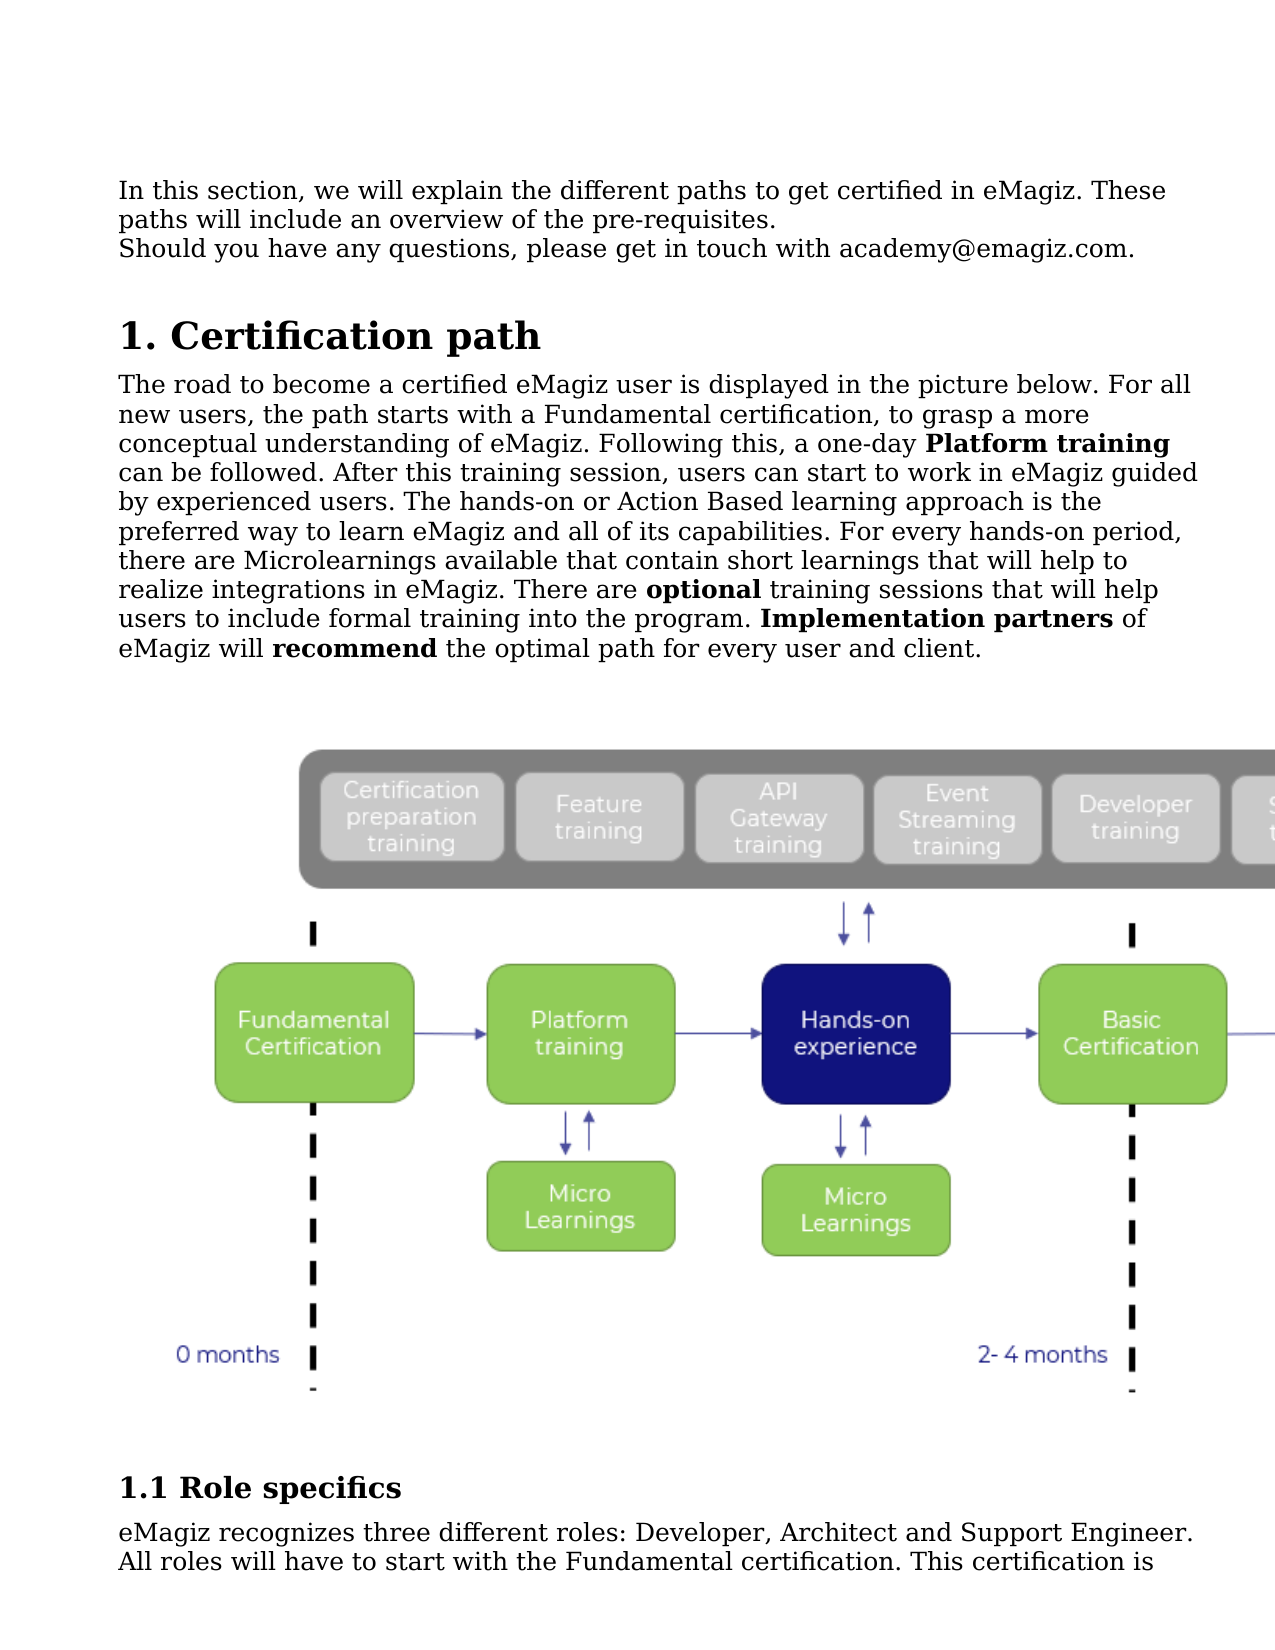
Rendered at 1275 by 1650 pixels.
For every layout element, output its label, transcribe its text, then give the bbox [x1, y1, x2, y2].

text In this section, we will explain the different paths to get certified in eMagiz. These paths will include an overview of the pre-requisites. Should you have any questions, please get in touch with academy@emagiz.com. [118, 176, 1216, 264]
subtitle 1. Certification path [118, 314, 1216, 358]
picture [118, 692, 1275, 1427]
subtitle 1.1 Role specifics [118, 1471, 1216, 1505]
text eMagiz recognizes three different roles: Developer, Architect and Support Engineer. All roles will have to start with the Fundamental certification. This certification is [118, 1518, 1216, 1576]
text The road to become a certified eMagiz user is displayed in the picture below. For all new users, the path starts with a Fundamental certification, to grasp a more conceptual understanding of eMagiz. Following this, a one-day Platform training can be followed. After this training session, users can start to work in eMagiz guided by experienced users. The hands-on or Action Based learning approach is the preferred way to learn eMagiz and all of its capabilities. For every hands-on period, there are Microlearnings available that contain short learnings that will help to realize integrations in eMagiz. There are optional training sessions that will help users to include formal training into the program. Implementation partners of eMagiz will recommend the optimal path for every user and client. [118, 371, 1216, 663]
